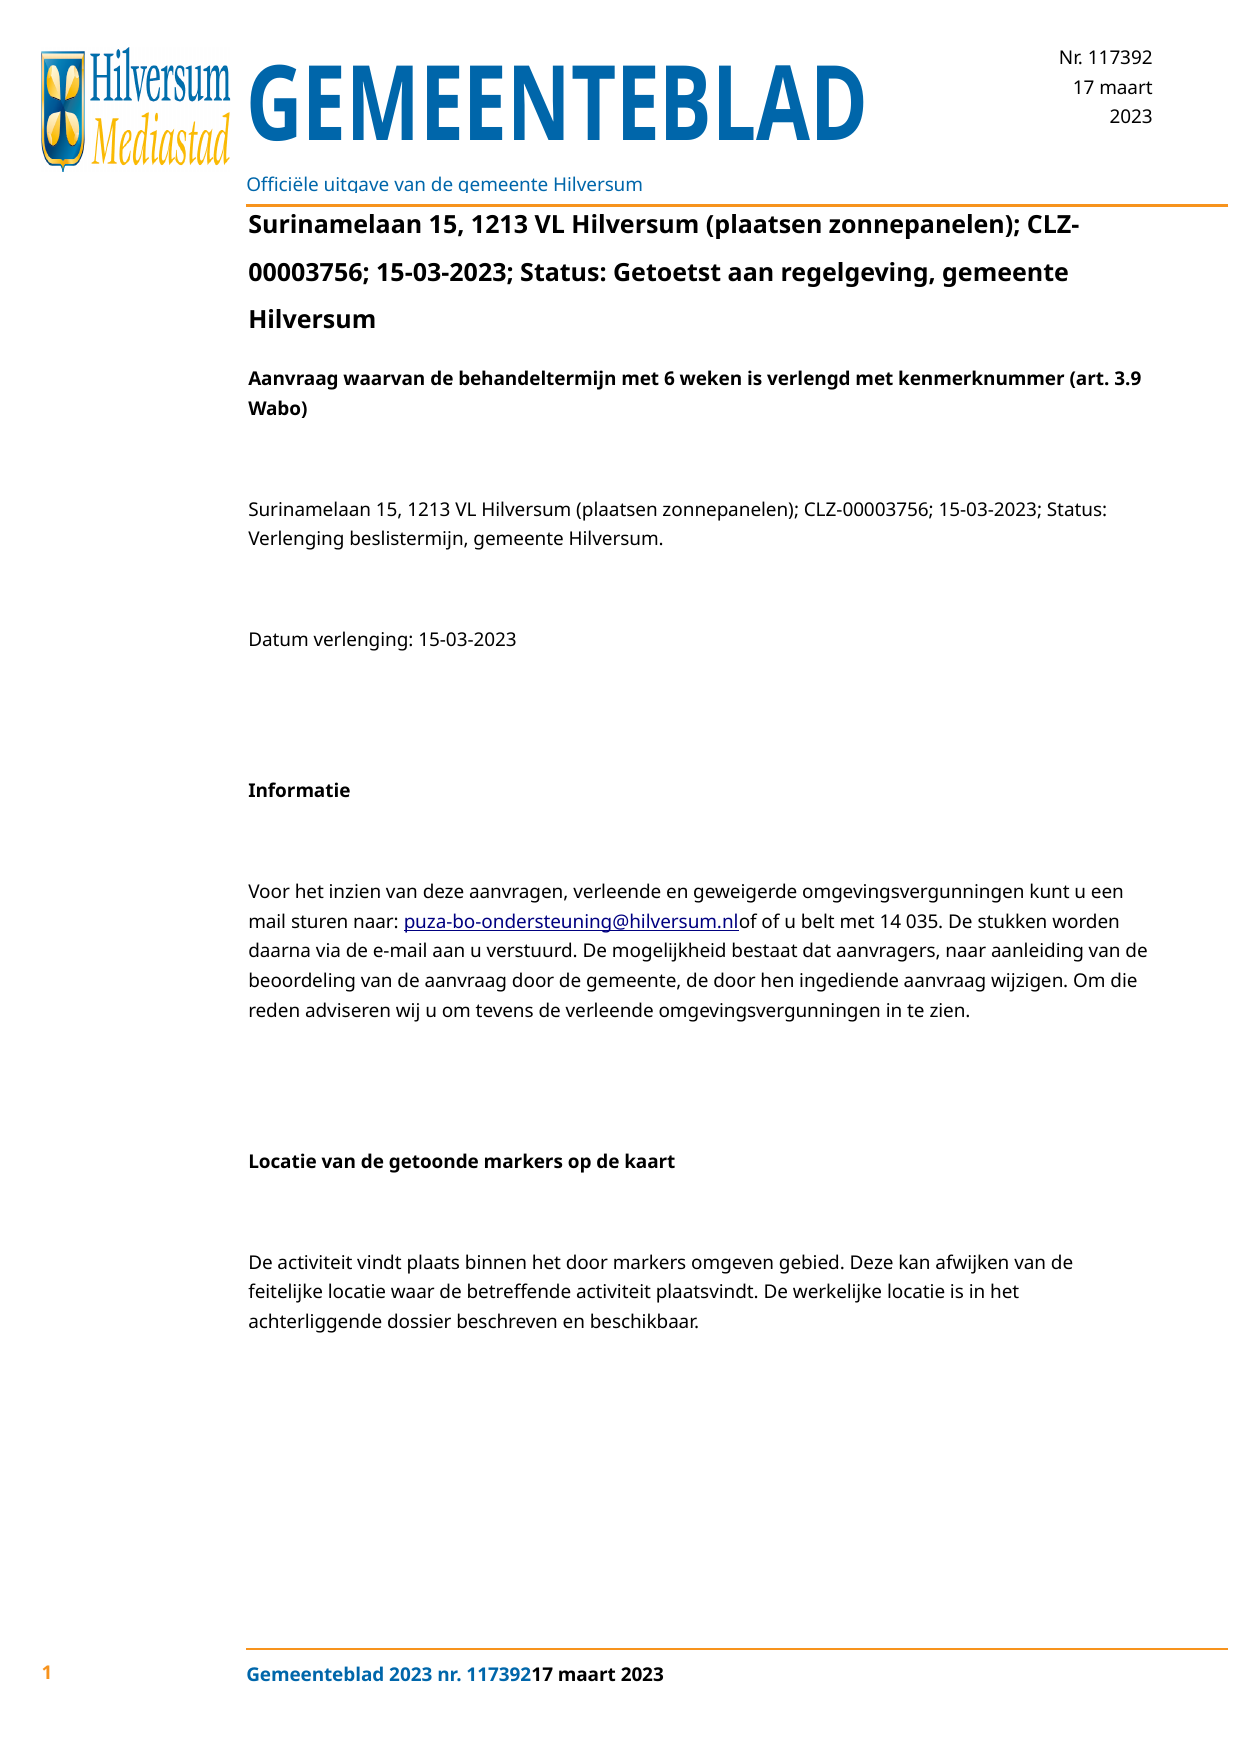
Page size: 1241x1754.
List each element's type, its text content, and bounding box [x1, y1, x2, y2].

text De activiteit vindt plaats binnen het door markers omgeven gebied. Deze kan afwijken van de feitelijke locatie waar de betreffende activiteit plaatsvindt. De werkelijke locatie is in het achterliggende dossier beschreven en beschikbaar. [248, 1249, 1152, 1334]
text Surinamelaan 15, 1213 VL Hilversum (plaatsen zonnepanelen); CLZ-00003756; 15-03-2023; Status: Verlenging beslistermijn, gemeente Hilversum. [248, 496, 1152, 551]
text Datum verlenging: 15-03-2023 [248, 626, 1152, 652]
text Surinamelaan 15, 1213 VL Hilversum (plaatsen zonnepanelen); CLZ-00003756; 15-03-2023; Status: Getoetst aan regelgeving, gemeente Hilversum [248, 207, 1152, 336]
text Aanvraag waarvan de behandeltermijn met 6 weken is verlengd met kenmerknummer (art. 3.9 Wabo) [248, 366, 1152, 421]
text Locatie van de getoonde markers op de kaart [248, 1148, 1152, 1174]
picture [41, 47, 231, 172]
text Informatie [248, 778, 1152, 803]
text Voor het inzien van deze aanvragen, verleende en geweigerde omgevingsvergunningen kunt u een mail sturen naar: puza-bo-ondersteuning@hilversum.nlof of u belt met 14 035. De stukken worden daarna via de e-mail aan u verstuurd. De mogelijkheid bestaat dat aanvragers, naar aanleiding van de beoordeling van de aanvraag door de gemeente, de door hen ingediende aanvraag wijzigen. Om die reden adviseren wij u om tevens de verleende omgevingsvergunningen in te zien. [248, 878, 1152, 1022]
